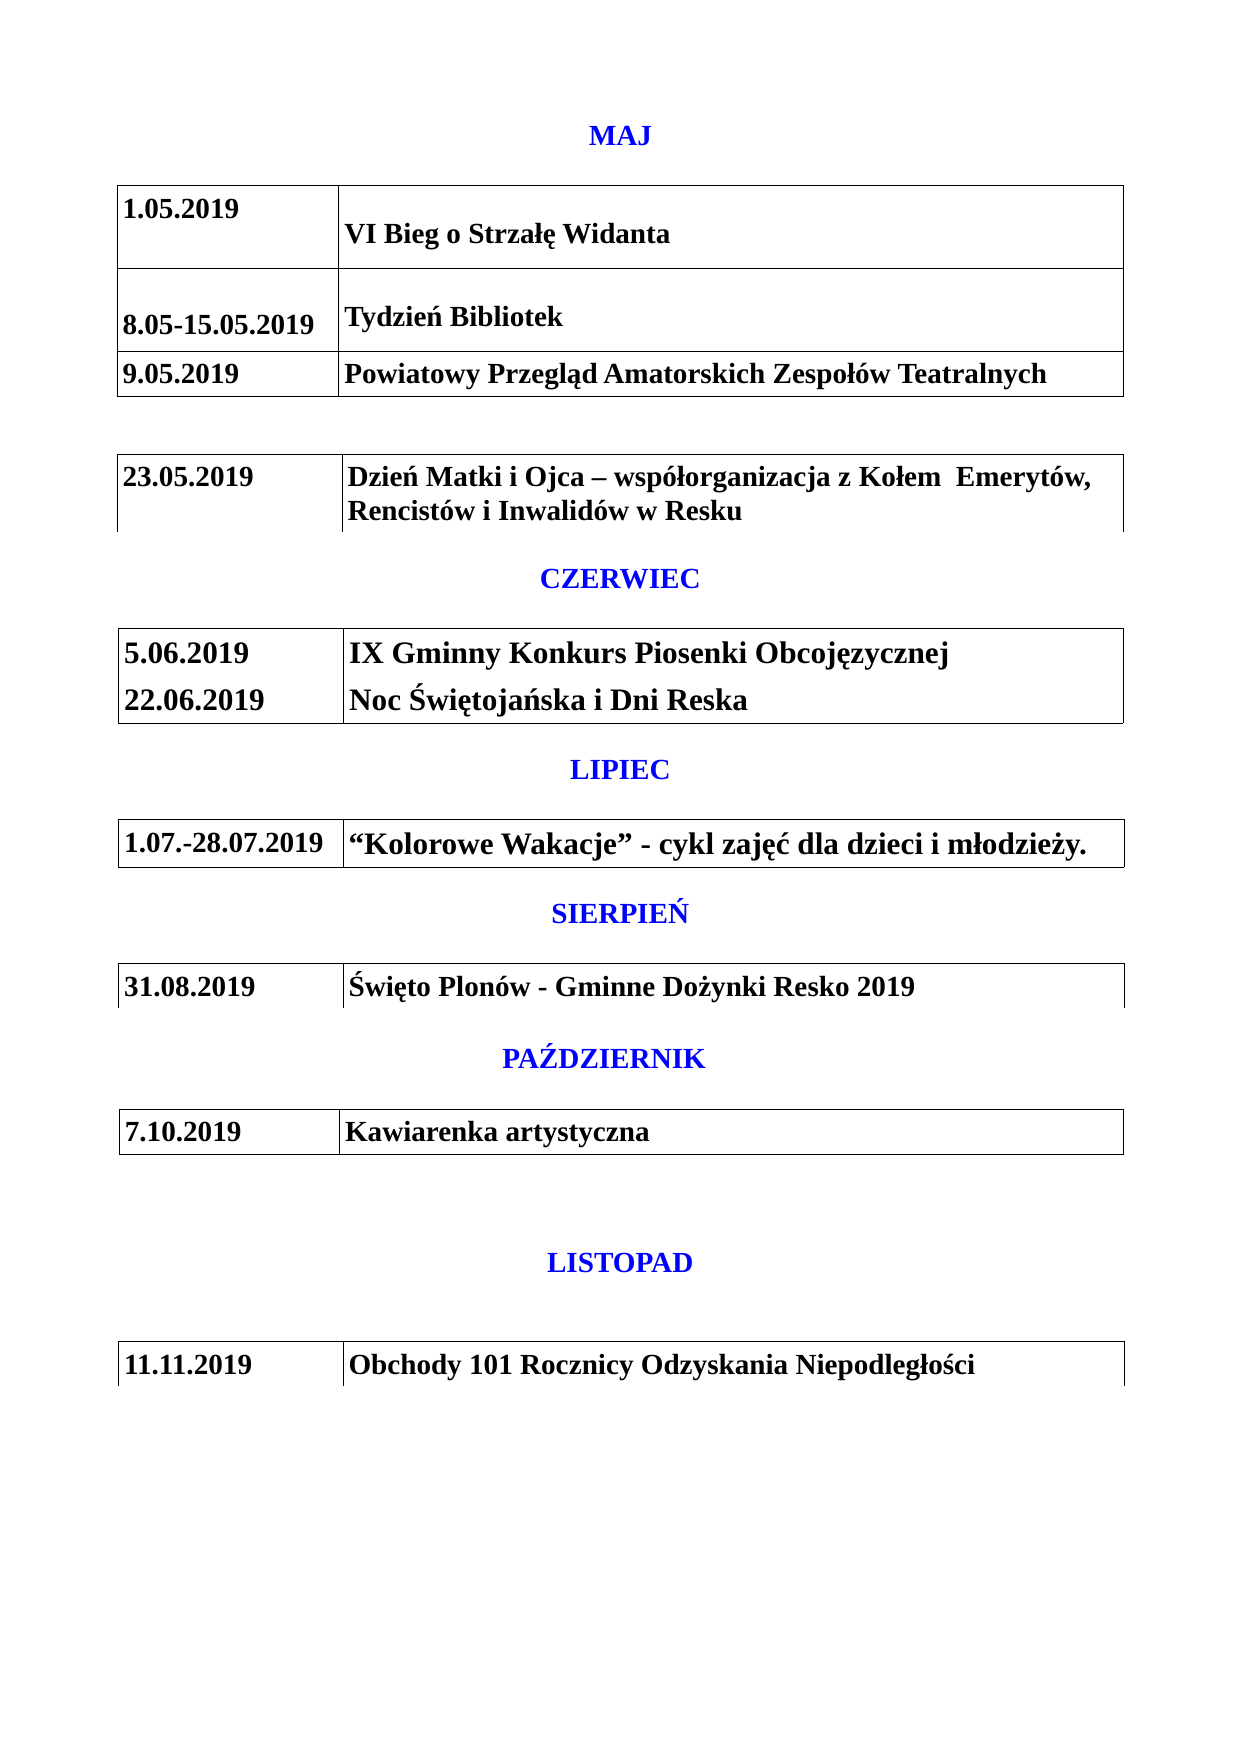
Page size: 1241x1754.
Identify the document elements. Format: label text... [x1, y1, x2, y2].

table_header Obchody 101 Rocznicy Odzyskania Niepodległości [344, 1342, 1124, 1386]
table_header IX Gminny Konkurs Piosenki Obcojęzycznej [344, 629, 1123, 676]
text LISTOPAD [118, 1245, 1122, 1279]
text CZERWIEC [118, 561, 1122, 594]
table_cell 22.06.2019 [119, 676, 343, 723]
table_header 7.10.2019 [120, 1110, 339, 1154]
table_cell 8.05-15.05.2019 [118, 269, 338, 351]
text PAŹDZIERNIK [118, 1042, 1122, 1075]
table_header Kawiarenka artystyczna [340, 1110, 1123, 1154]
table_cell Powiatowy Przegląd Amatorskich Zespołów Teatralnych [339, 352, 1123, 396]
table_cell Tydzień Bibliotek [339, 269, 1123, 351]
table_header 23.05.2019 [118, 455, 342, 532]
table_header Dzień Matki i Ojca – współorganizacja z Kołem Emerytów, Rencistów i Inwalidów w Resku [343, 455, 1123, 532]
table_header Święto Plonów - Gminne Dożynki Resko 2019 [344, 964, 1124, 1008]
table_header 11.11.2019 [119, 1342, 343, 1386]
table_header 1.05.2019 [118, 186, 338, 268]
text SIERPIEŃ [118, 896, 1122, 929]
text LIPIEC [118, 752, 1122, 786]
table_header 31.08.2019 [119, 964, 343, 1008]
text MAJ [118, 118, 1122, 152]
table_cell 9.05.2019 [118, 352, 338, 396]
table_header “Kolorowe Wakacje” - cykl zajęć dla dzieci i młodzieży. [344, 820, 1124, 867]
table_cell Noc Świętojańska i Dni Reska [344, 676, 1123, 723]
table_header 5.06.2019 [119, 629, 343, 676]
table_header 1.07.-28.07.2019 [119, 820, 343, 867]
table_header VI Bieg o Strzałę Widanta [339, 186, 1123, 268]
